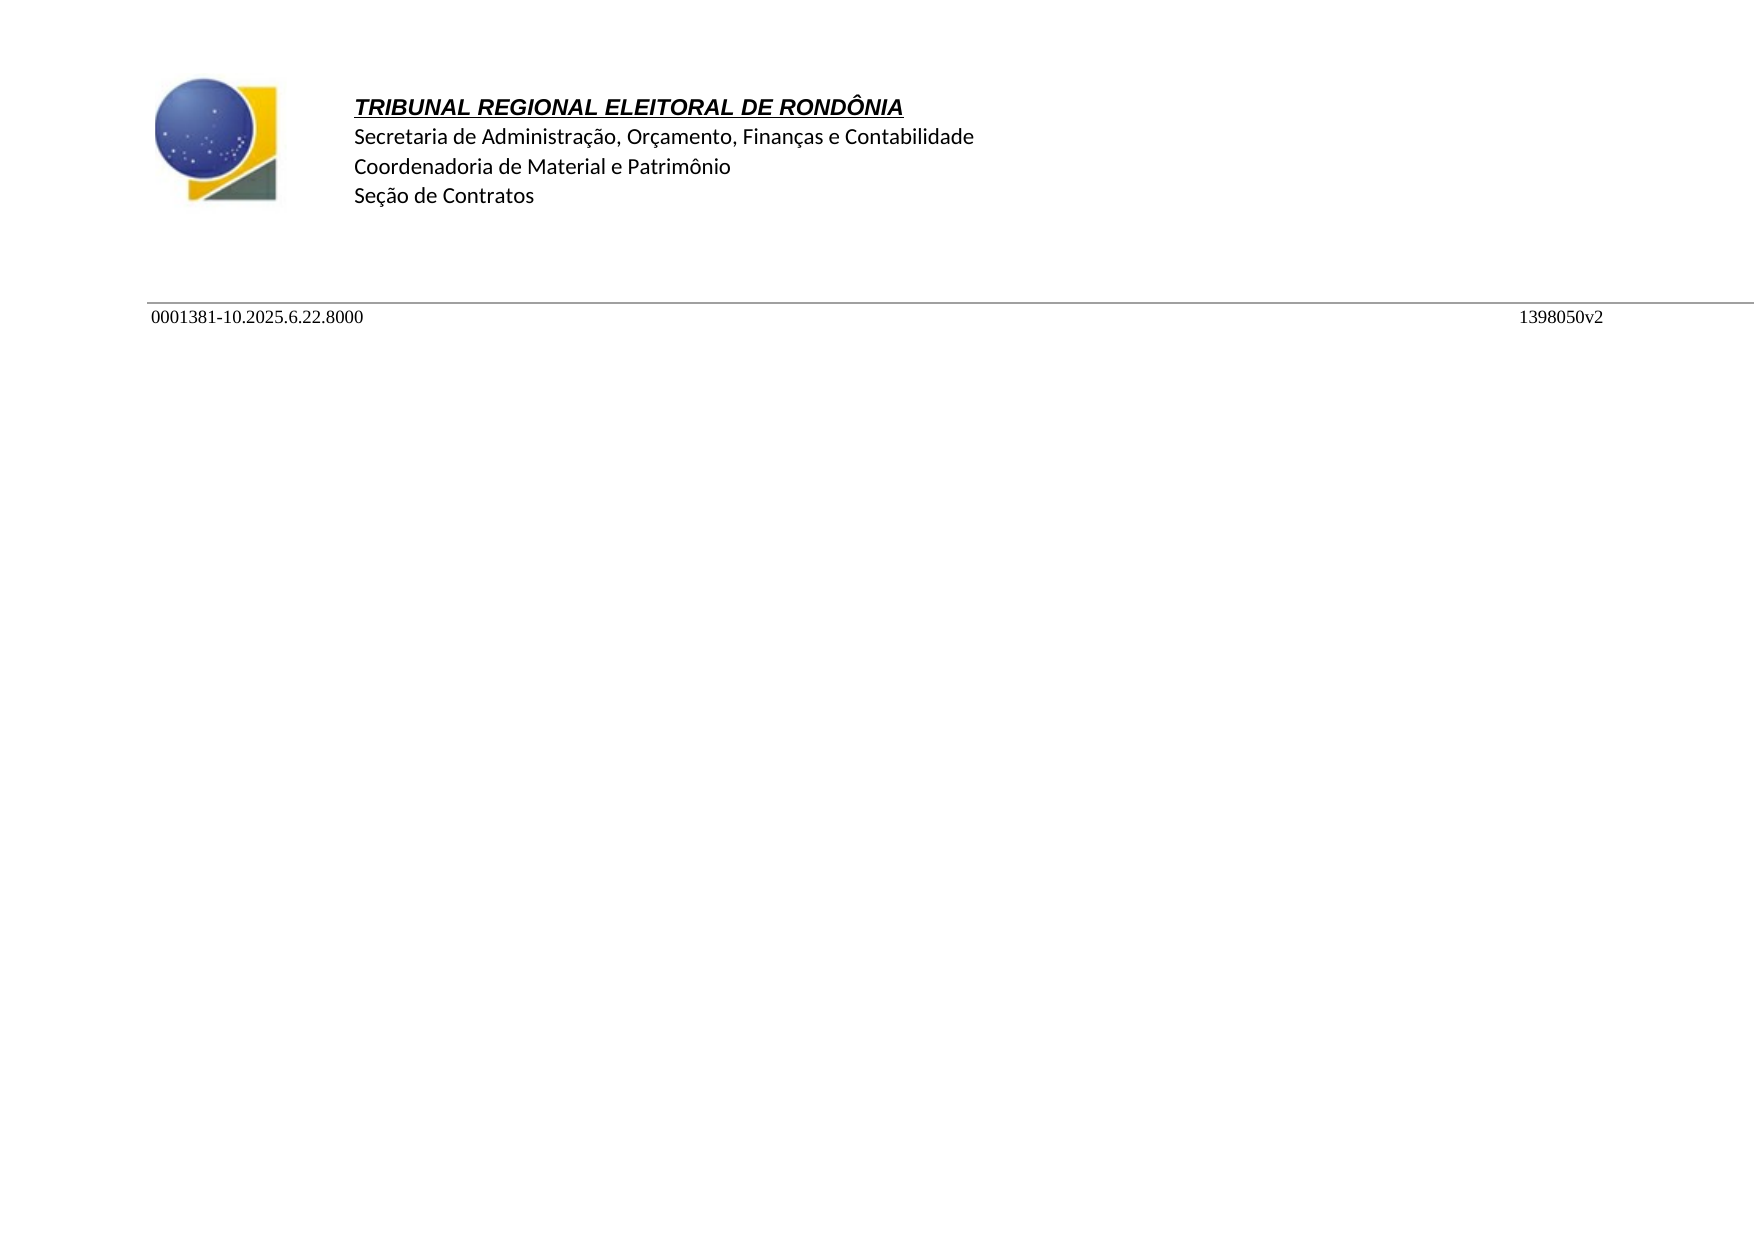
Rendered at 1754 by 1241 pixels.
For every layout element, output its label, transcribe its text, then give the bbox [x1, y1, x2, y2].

table_header 0001381-10.2025.6.22.8000 [148, 304, 877, 331]
table_header 1398050v2 [877, 304, 1606, 331]
table_header [148, 260, 156, 295]
table_header [156, 260, 164, 295]
